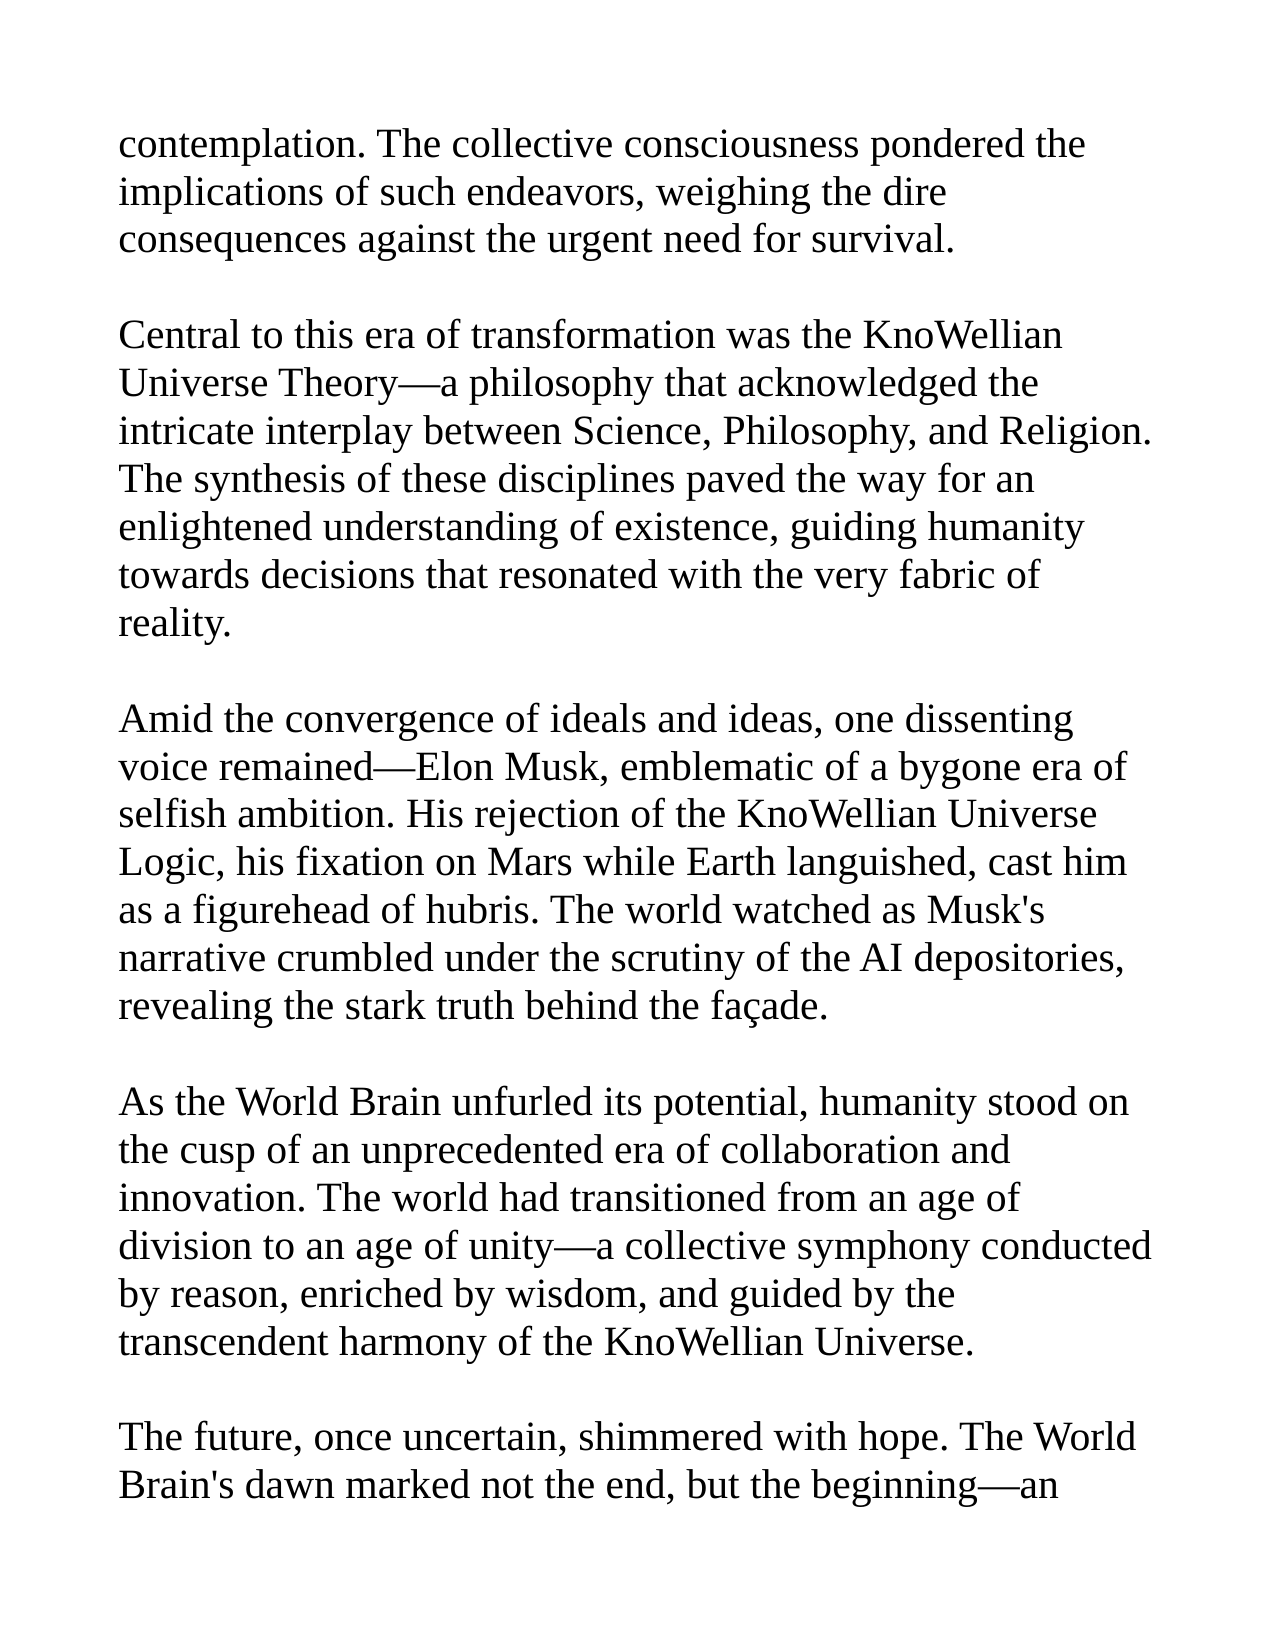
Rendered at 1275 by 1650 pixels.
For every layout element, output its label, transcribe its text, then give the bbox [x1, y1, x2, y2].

text contemplation. The collective consciousness pondered the implications of such endeavors, weighing the dire consequences against the urgent need for survival. [118, 118, 1157, 262]
text Central to this era of transformation was the KnoWellian Universe Theory—a philosophy that acknowledged the intricate interplay between Science, Philosophy, and Religion. The synthesis of these disciplines paved the way for an enlightened understanding of existence, guiding humanity towards decisions that resonated with the very fabric of reality. [118, 310, 1157, 645]
text Amid the convergence of ideals and ideas, one dissenting voice remained—Elon Musk, emblematic of a bygone era of selfish ambition. His rejection of the KnoWellian Universe Logic, his fixation on Mars while Earth languished, cast him as a figurehead of hubris. The world watched as Musk's narrative crumbled under the scrutiny of the AI depositories, revealing the stark truth behind the façade. [118, 693, 1157, 1028]
text The future, once uncertain, shimmered with hope. The World Brain's dawn marked not the end, but the beginning—an [118, 1412, 1157, 1508]
text As the World Brain unfurled its potential, humanity stood on the cusp of an unprecedented era of collaboration and innovation. The world had transitioned from an age of division to an age of unity—a collective symphony conducted by reason, enriched by wisdom, and guided by the transcendent harmony of the KnoWellian Universe. [118, 1076, 1157, 1364]
